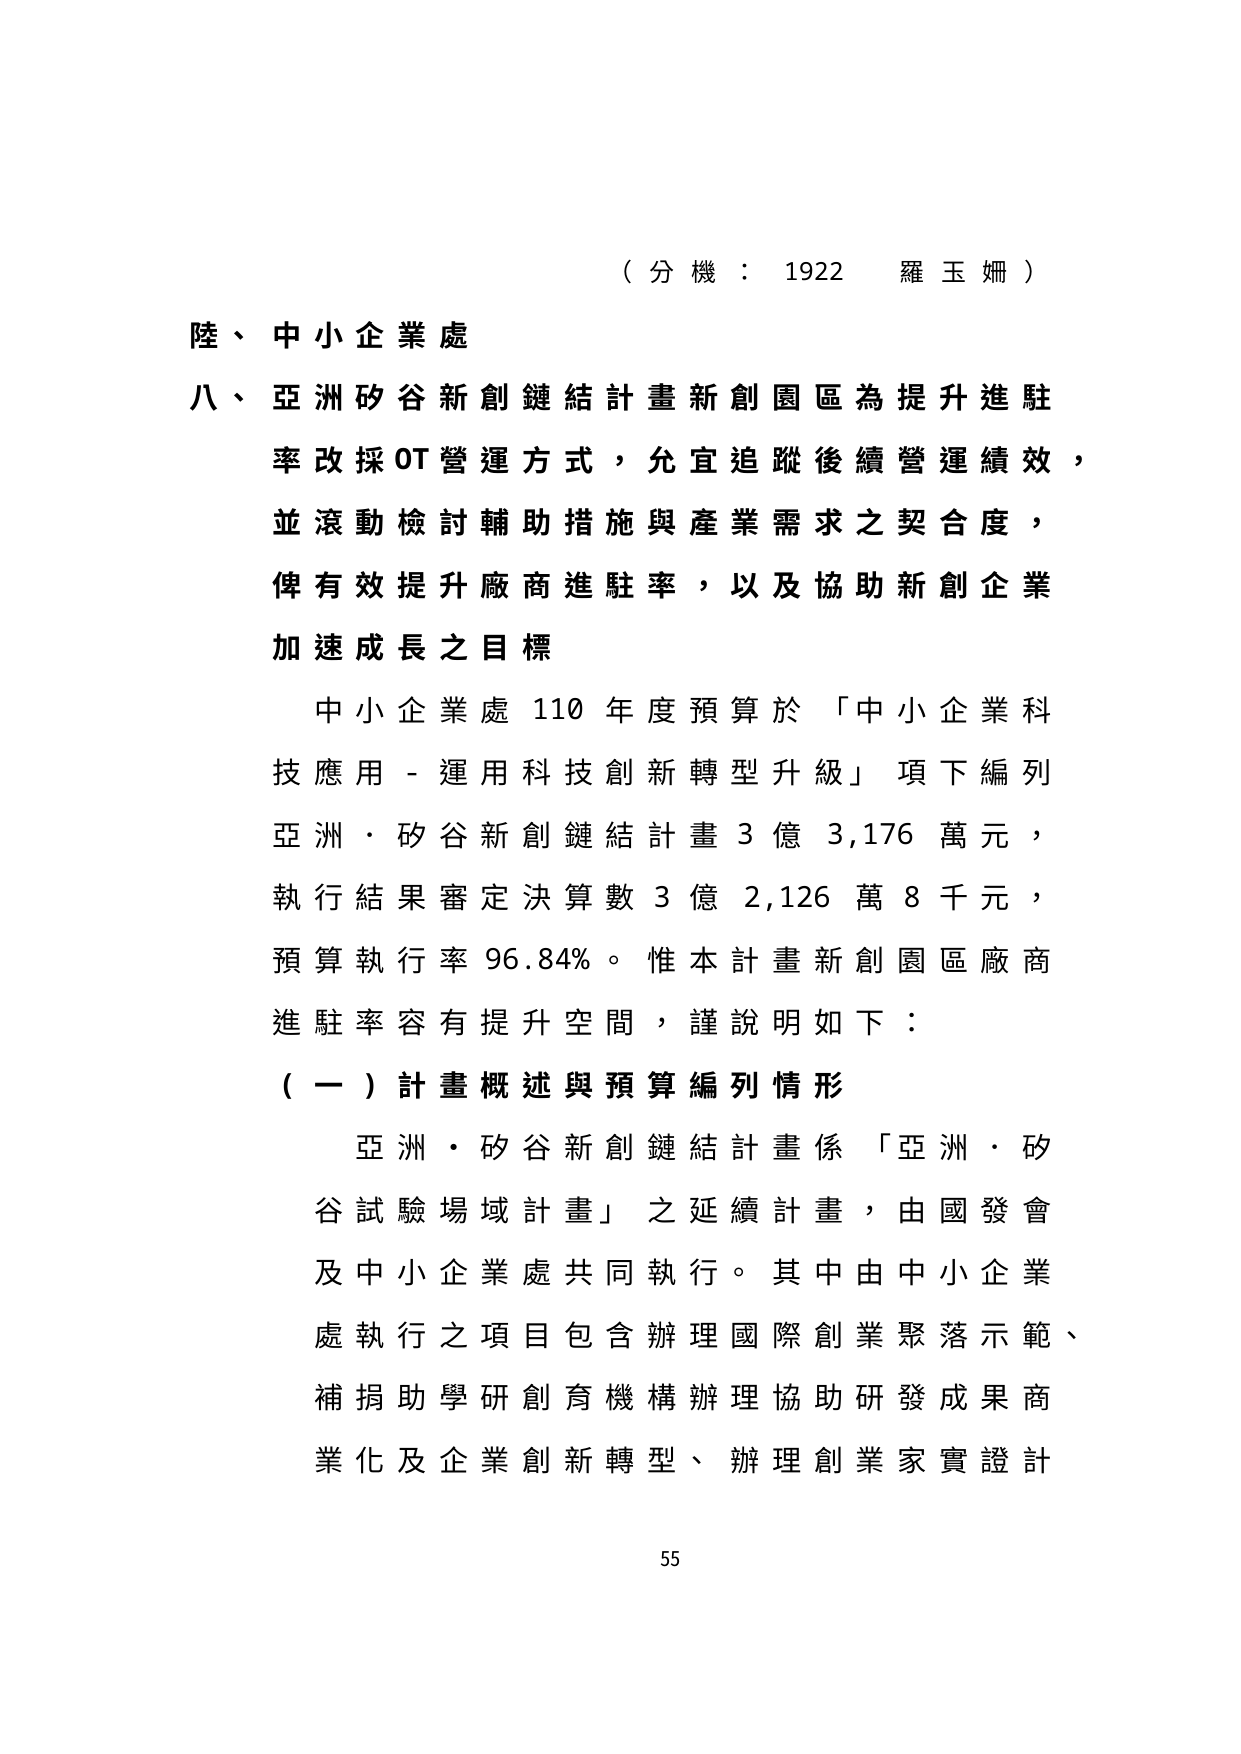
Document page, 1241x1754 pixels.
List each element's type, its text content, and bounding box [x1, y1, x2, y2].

text 八、亞洲矽谷新創鏈結計畫新創園區為提升進駐率改採OT營運方式，允宜追蹤後續營運績效，並滾動檢討輔助措施與產業需求之契合度，俾有效提升廠商進駐率，以及協助新創企業加速成長之目標 [183, 354, 1058, 667]
text (一)計畫概述與預算編列情形 [242, 1042, 1058, 1104]
text 陸、中小企業處 [183, 292, 1058, 354]
text （分機：1922 羅玉姍） [183, 229, 1058, 292]
text 中小企業處110年度預算於「中小企業科技應用-運用科技創新轉型升級」項下編列亞洲．矽谷新創鏈結計畫3億3,176萬元，執行結果審定決算數3億2,126萬8千元，預算執行率96.84%。惟本計畫新創園區廠商進駐率容有提升空間，謹說明如下： [242, 667, 1058, 1042]
text 亞洲‧矽谷新創鏈結計畫係「亞洲．矽谷試驗場域計畫」之延續計畫，由國發會及中小企業處共同執行。其中由中小企業處執行之項目包含辦理國際創業聚落示範、補捐助學研創育機構辦理協助研發成果商業化及企業創新轉型、辦理創業家實證計畫等3項。本計畫以產業發展與創新創業為需求主軸，透過「林口新創園」為核心，開放兩公里場域進行新創實證，並鏈結周邊產業，導入5G及資安實驗網，營造創新創業實證場域腹地；持續優化推動創業家簽證，吸引國際新創及加速器進駐，透過與國際性知名廠商與加速器合作，選拔台灣及國際新創進駐，健全創育產業與生態網絡，促進產業投資；鏈結台灣新創展會，引導台灣新創鏈結國際，並積極鏈結國際新創產業網絡，促成跨國新創資源交流；加強學研機構探勘具商業應用潛力技術之能力，擴散科學到商業應用連結效益，建構新創成果橋接政府市場，協助新創取得訂單與商機。 [271, 1104, 1058, 1479]
